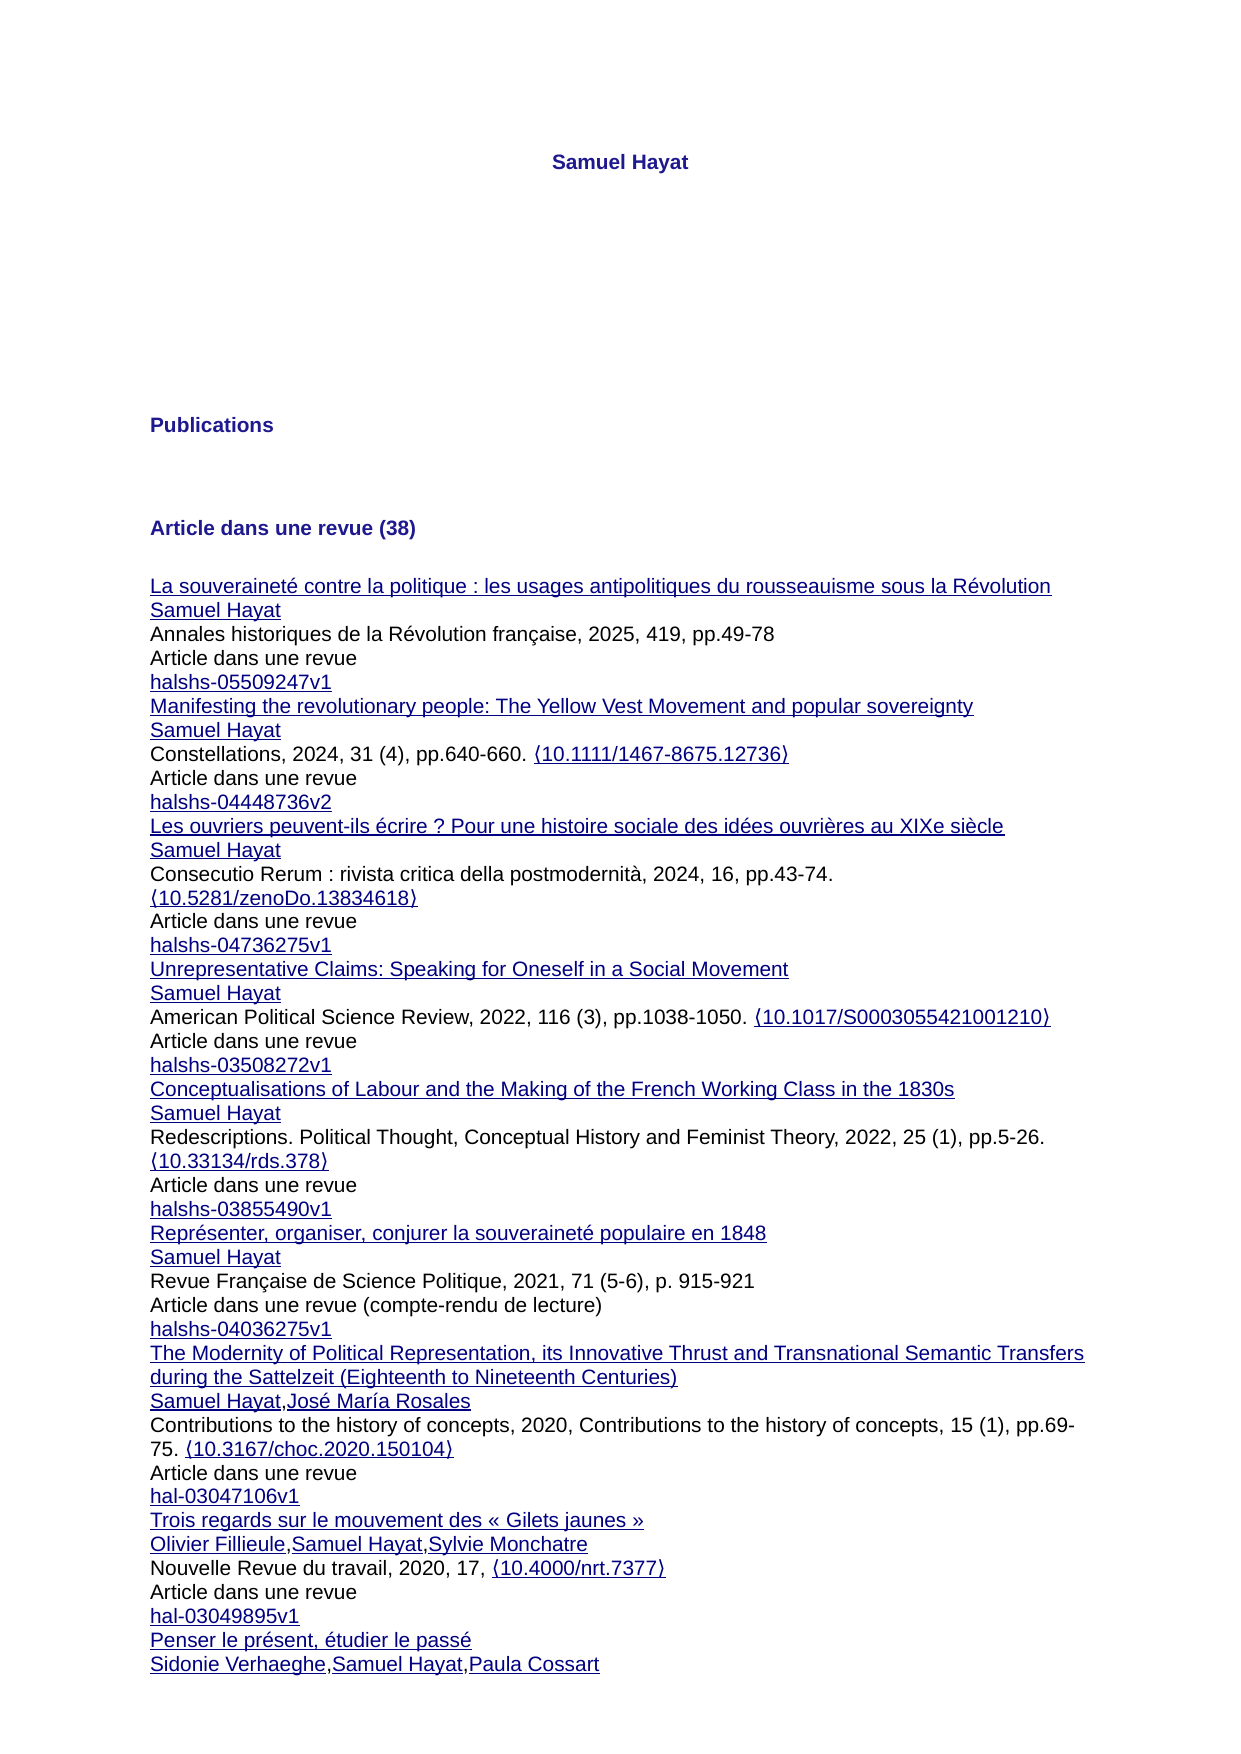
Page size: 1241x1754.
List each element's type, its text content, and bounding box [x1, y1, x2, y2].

subtitle Samuel Hayat [150, 150, 1090, 174]
table_cell Les ouvriers peuvent-ils écrire ? Pour une histoire sociale des idées ouvrières au XIXe siècle Samuel Hayat Consecutio Rerum : rivista critica della postmodernità, 2024, 16, pp.43-74. ⟨10.5281/zenoDo.13834618⟩ Article dans une revue halshs-04736275v1 [150, 814, 1090, 957]
table_cell The Modernity of Political Representation, its Innovative Thrust and Transnational Semantic Transfers during the Sattelzeit (Eighteenth to Nineteenth Centuries) Samuel Hayat,José María Rosales Contributions to the history of concepts, 2020, Contributions to the history of concepts, 15 (1), pp.69-75. ⟨10.3167/choc.2020.150104⟩ Article dans une revue hal-03047106v1 [150, 1341, 1090, 1508]
subtitle Article dans une revue (38) [150, 516, 1090, 539]
table_header La souveraineté contre la politique : les usages antipolitiques du rousseauisme sous la Révolution Samuel Hayat Annales historiques de la Révolution française, 2025, 419, pp.49-78 Article dans une revue halshs-05509247v1 [150, 574, 1090, 694]
table_cell Manifesting the revolutionary people: The Yellow Vest Movement and popular sovereignty Samuel Hayat Constellations, 2024, 31 (4), pp.640-660. ⟨10.1111/1467-8675.12736⟩ Article dans une revue halshs-04448736v2 [150, 694, 1090, 813]
table_cell Trois regards sur le mouvement des « Gilets jaunes » Olivier Fillieule,Samuel Hayat,Sylvie Monchatre Nouvelle Revue du travail, 2020, 17, ⟨10.4000/nrt.7377⟩ Article dans une revue hal-03049895v1 [150, 1508, 1090, 1628]
table_cell Conceptualisations of Labour and the Making of the French Working Class in the 1830s Samuel Hayat Redescriptions. Political Thought, Conceptual History and Feminist Theory, 2022, 25 (1), pp.5-26. ⟨10.33134/rds.378⟩ Article dans une revue halshs-03855490v1 [150, 1077, 1090, 1221]
table_cell Représenter, organiser, conjurer la souveraineté populaire en 1848 Samuel Hayat Revue Française de Science Politique, 2021, 71 (5-6), p. 915-921 Article dans une revue (compte-rendu de lecture) halshs-04036275v1 [150, 1221, 1090, 1341]
table_cell Unrepresentative Claims: Speaking for Oneself in a Social Movement Samuel Hayat American Political Science Review, 2022, 116 (3), pp.1038-1050. ⟨10.1017/S0003055421001210⟩ Article dans une revue halshs-03508272v1 [150, 957, 1090, 1077]
table_cell Penser le présent, étudier le passé Sidonie Verhaeghe,Samuel Hayat,Paula Cossart [150, 1628, 1090, 1676]
subtitle Publications [150, 412, 1090, 436]
